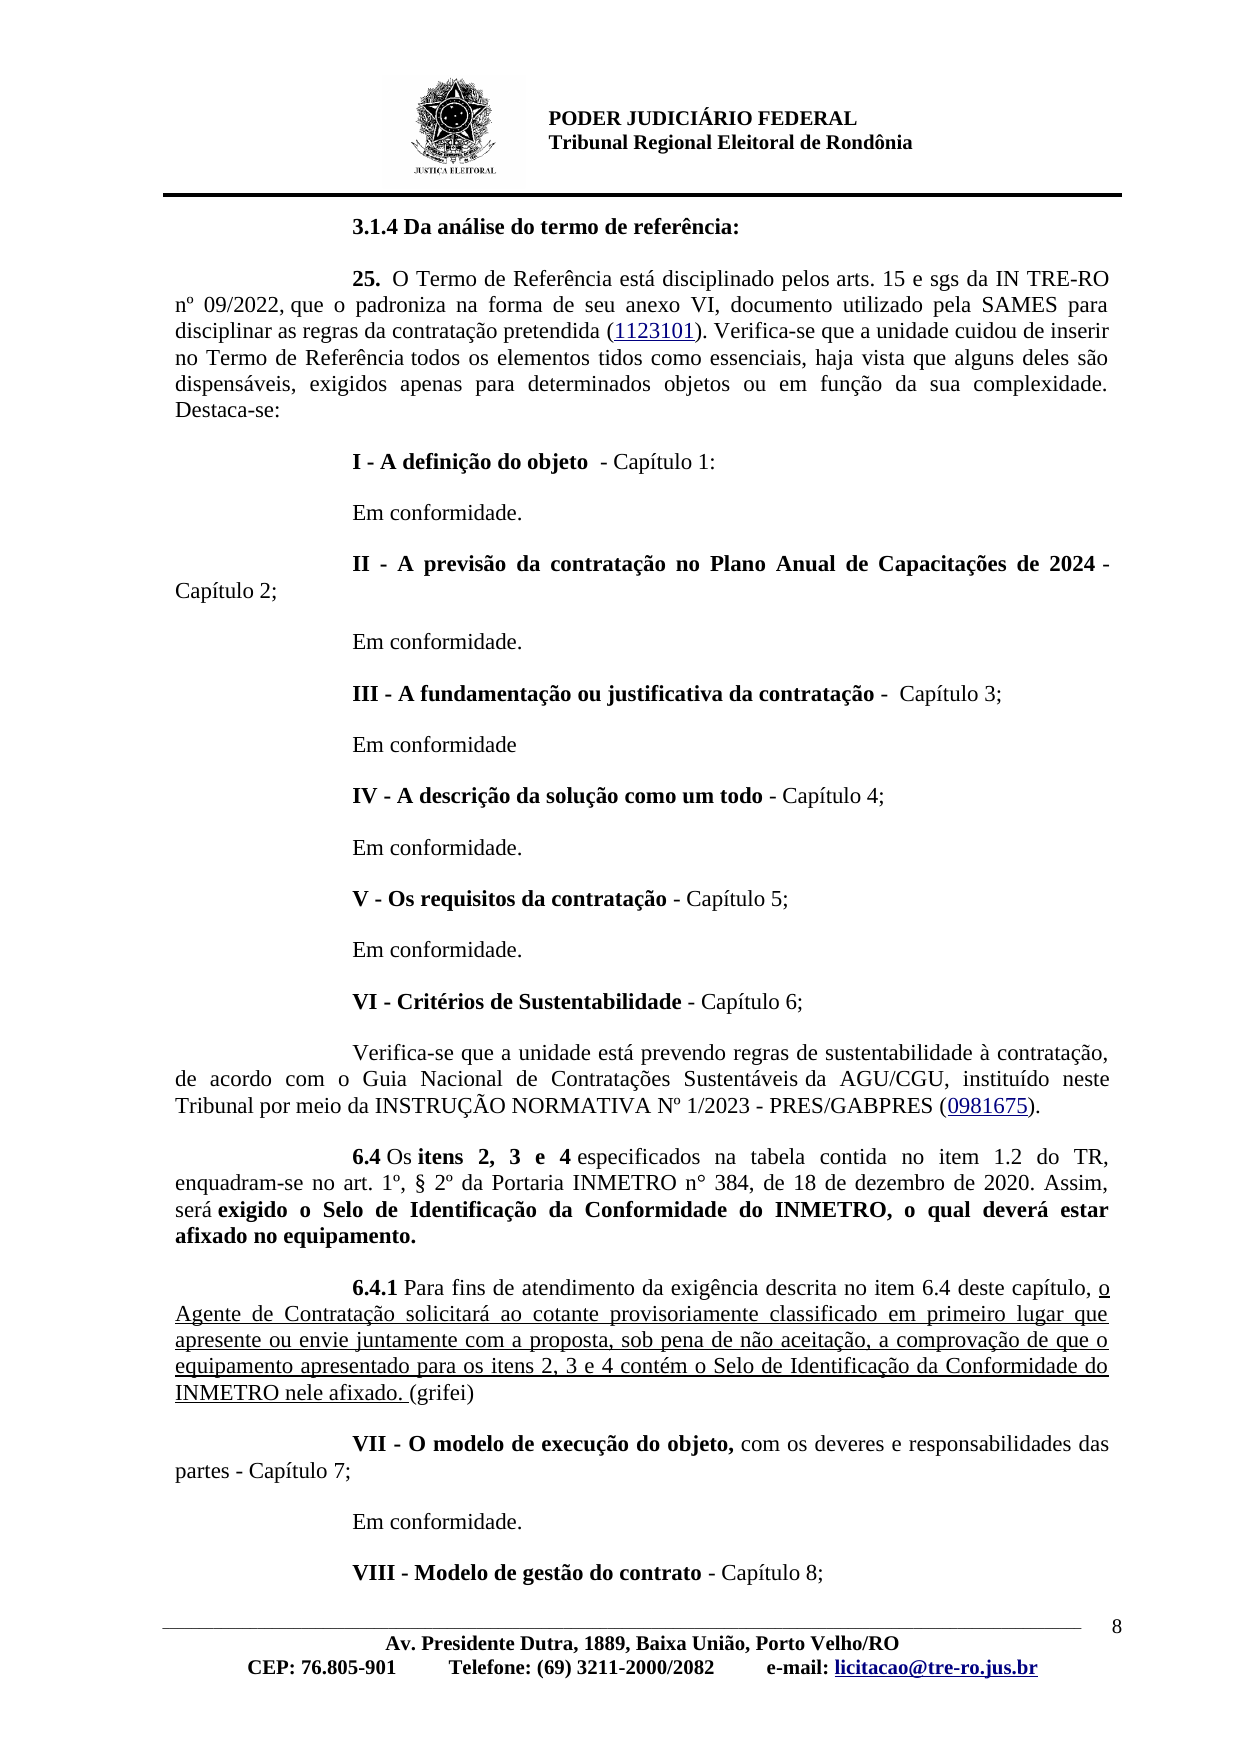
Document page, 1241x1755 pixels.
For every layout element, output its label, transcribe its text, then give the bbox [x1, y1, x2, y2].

text Em conformidade. [175, 936, 1110, 963]
text Em conformidade [175, 731, 1110, 757]
text II - A previsão da contratação no Plano Anual de Capacitações de 2024 - Capítulo 2; [175, 551, 1110, 603]
text Verifica-se que a unidade está prevendo regras de sustentabilidade à contratação, de acordo com o Guia Nacional de Contratações Sustentáveis da AGU/CGU, instituído neste Tribunal por meio da INSTRUÇÃO NORMATIVA Nº 1/2023 - PRES/GABPRES (0981675). [175, 1039, 1110, 1118]
text 3.1.4 Da análise do termo de referência: [175, 213, 1110, 240]
text Em conformidade. [175, 499, 1110, 526]
text 6.4.1 Para fins de atendimento da exigência descrita no item 6.4 deste capítulo, o Agente de Contratação solicitará ao cotante provisoriamente classificado em primeiro lugar que apresente ou envie juntamente com a proposta, sob pena de não aceitação, a comprovação de que o equipamento apresentado para os itens 2, 3 e 4 contém o Selo de Identificação da Conformidade do INMETRO nele afixado. (grifei) [175, 1273, 1110, 1405]
text Em conformidade. [175, 628, 1110, 654]
text 25. O Termo de Referência está disciplinado pelos arts. 15 e sgs da IN TRE-RO nº 09/2022, que o padroniza na forma de seu anexo VI, documento utilizado pela SAMES para disciplinar as regras da contratação pretendida (1123101). Verifica-se que a unidade cuidou de inserir no Termo de Referência todos os elementos tidos como essenciais, haja vista que alguns deles são dispensáveis, exigidos apenas para determinados objetos ou em função da sua complexidade. Destaca-se: [175, 265, 1110, 423]
text Em conformidade. [175, 834, 1110, 860]
text IV - A descrição da solução como um todo - Capítulo 4; [175, 782, 1110, 809]
text VIII - Modelo de gestão do contrato - Capítulo 8; [175, 1559, 1110, 1586]
text 6.4 Os itens 2, 3 e 4 especificados na tabela contida no item 1.2 do TR, enquadram-se no art. 1º, § 2º da Portaria INMETRO n° 384, de 18 de dezembro de 2020. Assim, será exigido o Selo de Identificação da Conformidade do INMETRO, o qual deverá estar afixado no equipamento. [175, 1143, 1110, 1248]
text III - A fundamentação ou justificativa da contratação - Capítulo 3; [175, 679, 1110, 706]
text VI - Critérios de Sustentabilidade - Capítulo 6; [175, 988, 1110, 1014]
text Em conformidade. [175, 1508, 1110, 1534]
text V - Os requisitos da contratação - Capítulo 5; [175, 885, 1110, 911]
text I - A definição do objeto - Capítulo 1: [175, 448, 1110, 474]
text VII - O modelo de execução do objeto, com os deveres e responsabilidades das partes - Capítulo 7; [175, 1430, 1110, 1483]
